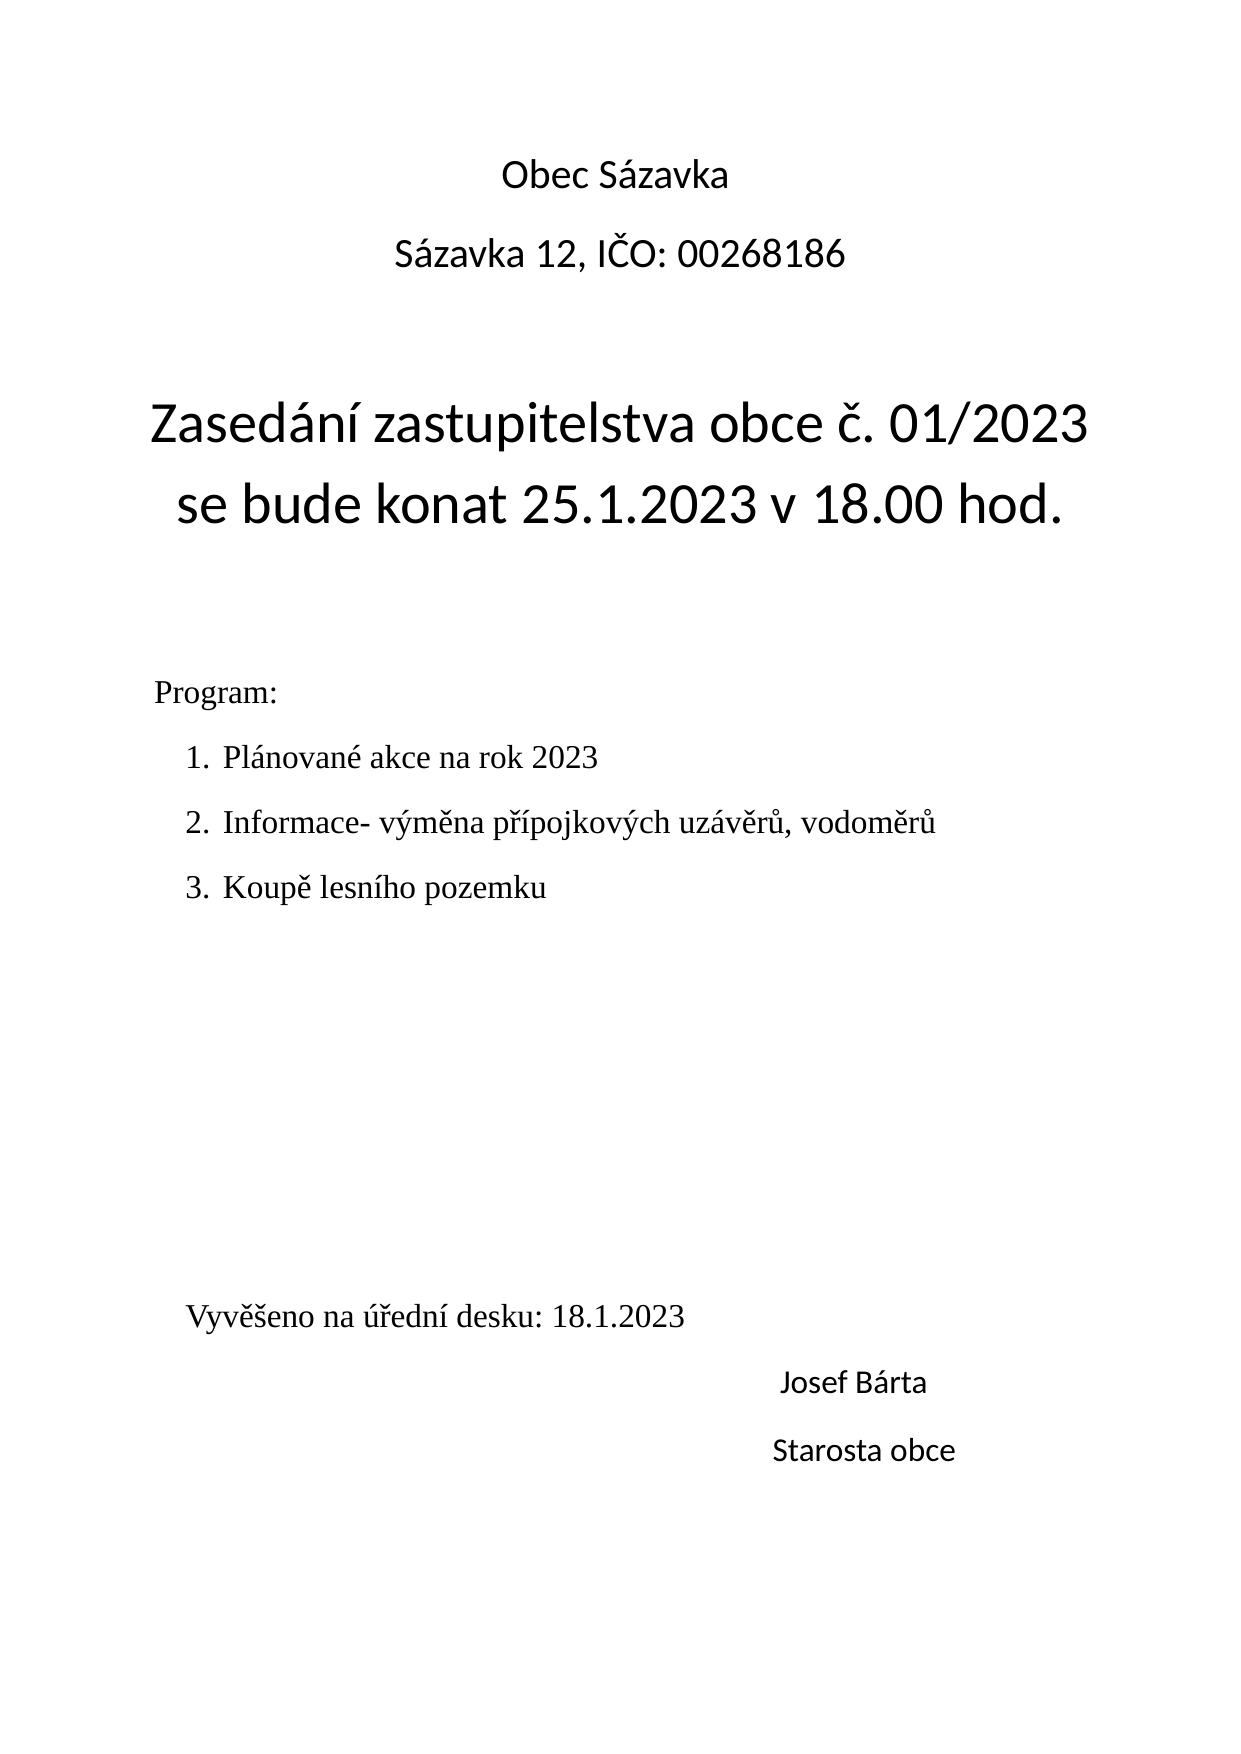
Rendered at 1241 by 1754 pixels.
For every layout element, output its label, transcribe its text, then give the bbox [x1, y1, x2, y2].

text Sázavka 12, IČO: 00268186 [148, 227, 1093, 278]
text Josef Bárta [185, 1362, 1093, 1402]
text Obec Sázavka [148, 148, 1093, 198]
list Informace- výměna přípojkových uzávěrů, vodoměrů [185, 802, 1093, 841]
text Vyvěšeno na úřední desku: 18.1.2023 [185, 1297, 1093, 1335]
text Program: [154, 673, 1093, 711]
list Koupě lesního pozemku [185, 867, 1093, 906]
list Plánované akce na rok 2023 [185, 738, 1093, 776]
text Zasedání zastupitelstva obce č. 01/2023 se bude konat 25.1.2023 v 18.00 hod. [148, 385, 1093, 538]
text Starosta obce [148, 1429, 1093, 1470]
